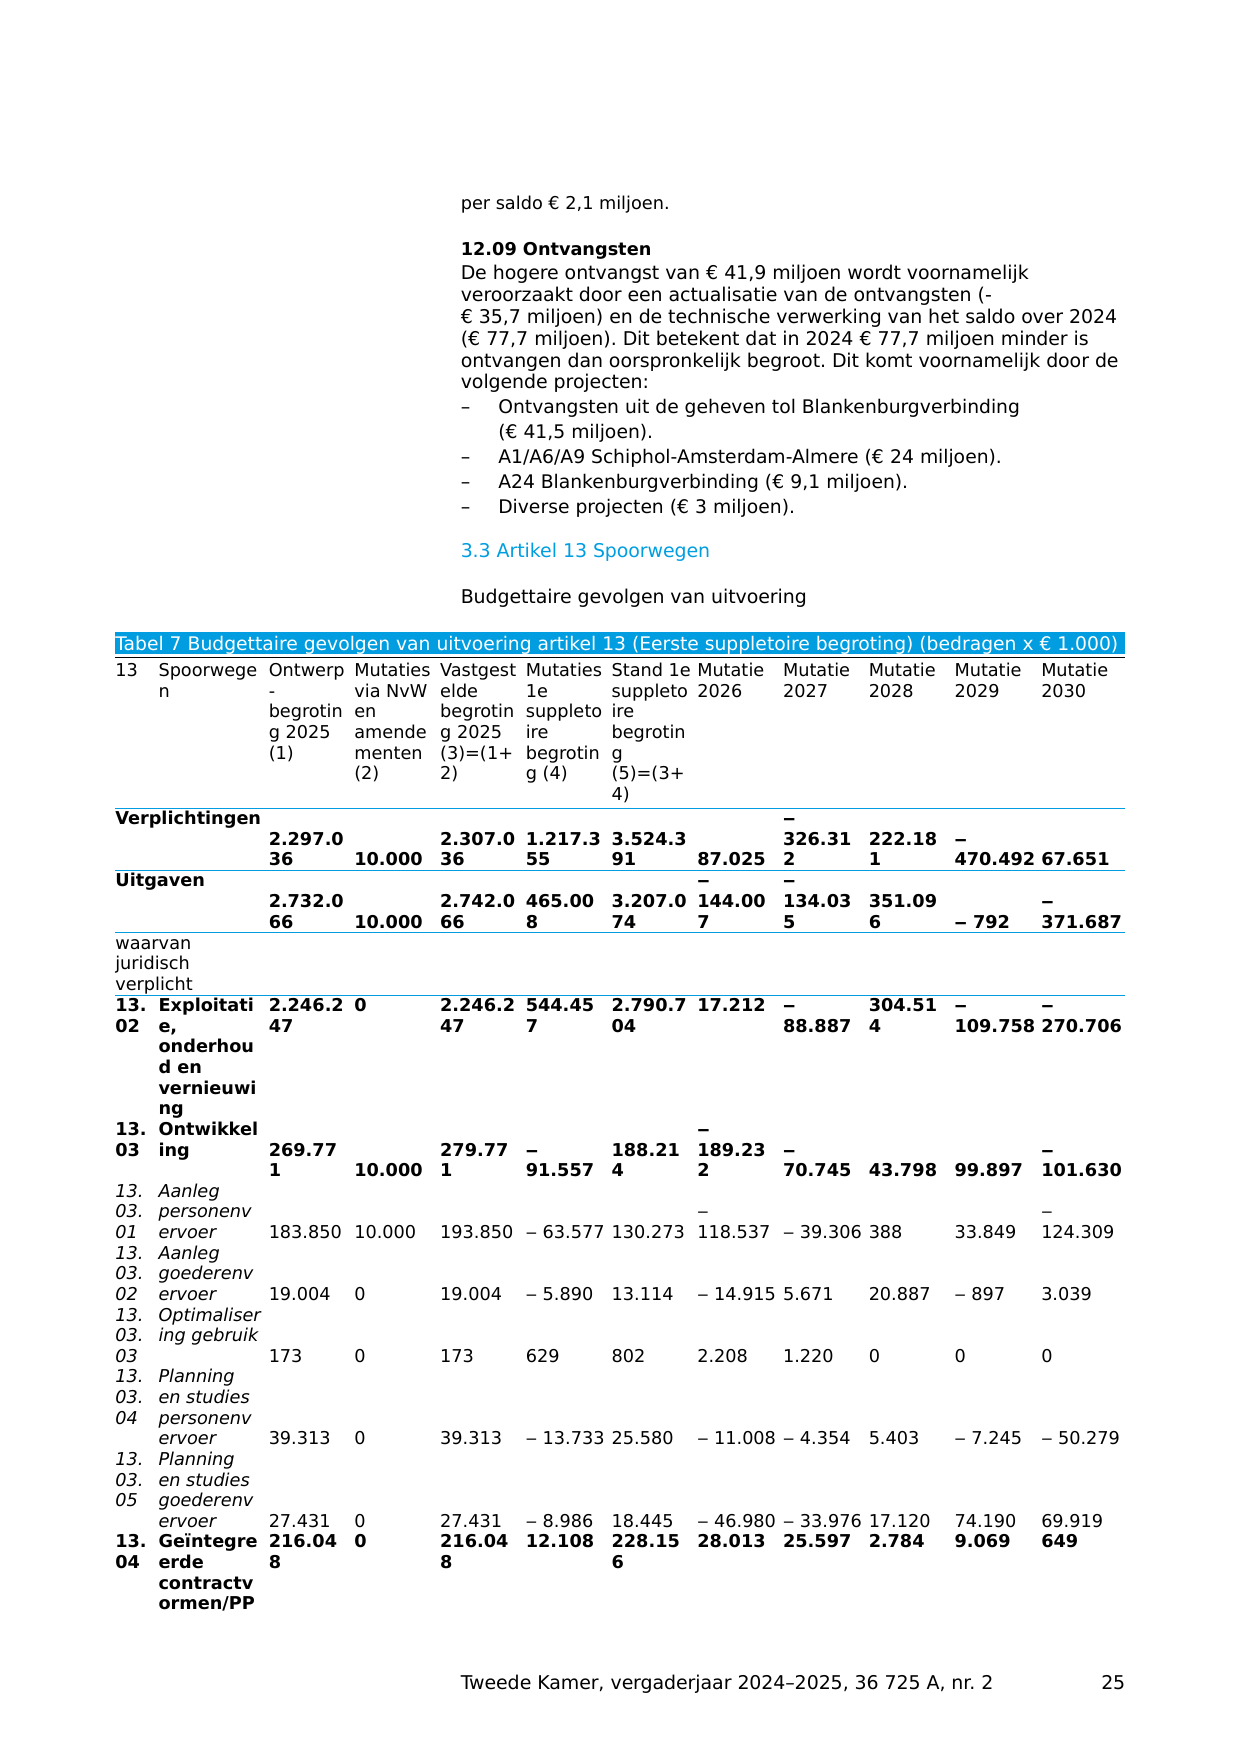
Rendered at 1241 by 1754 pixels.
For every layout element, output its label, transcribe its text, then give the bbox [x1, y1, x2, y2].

table_cell 351.096 [866, 871, 951, 932]
table_cell 2.784 [866, 1531, 951, 1614]
table_cell 3.524.391 [609, 809, 694, 870]
table_cell 173 [437, 1305, 523, 1366]
table_cell Mutatie 2026 [694, 658, 780, 807]
table_cell Mutatie 2029 [951, 658, 1038, 807]
table_cell 13.03.04 [115, 1366, 155, 1449]
table_cell ‒ 101.630 [1038, 1119, 1125, 1181]
table_cell 25.597 [780, 1531, 866, 1614]
table_cell 269.771 [266, 1119, 351, 1181]
table_cell Mutaties via NvW en amendementen (2) [351, 658, 437, 807]
table_cell 193.850 [437, 1181, 523, 1243]
table_cell 2.732.066 [266, 871, 351, 932]
table_cell 99.897 [951, 1119, 1038, 1181]
table_cell ‒ 11.008 [694, 1366, 780, 1449]
table_cell 43.798 [866, 1119, 951, 1181]
table_cell 388 [866, 1181, 951, 1243]
text De hogere ontvangst van € 41,9 miljoen wordt voornamelijk veroorzaakt door een actualisatie van de ontvangsten (- € 35,7 miljoen) en de technische verwerking van het saldo over 2024 (€ 77,7 miljoen). Dit betekent dat in 2024 € 77,7 miljoen minder is ontvangen dan oorspronkelijk begroot. Dit komt voornamelijk door de volgende projecten: [461, 262, 1125, 393]
table_cell 5.671 [780, 1243, 866, 1304]
table_cell [866, 933, 951, 994]
table_cell Uitgaven [115, 871, 266, 932]
table_cell 1.217.355 [523, 809, 608, 870]
table_cell 0 [351, 996, 437, 1119]
table_cell Optimalisering gebruik [155, 1305, 266, 1366]
table_cell Planning en studies personenvervoer [155, 1366, 266, 1449]
table_cell 465.008 [523, 871, 608, 932]
table_cell ‒ 88.887 [780, 996, 866, 1119]
table_cell 216.048 [266, 1531, 351, 1614]
table_cell Spoorwegen [155, 658, 266, 807]
table_cell 3.039 [1038, 1243, 1125, 1304]
table_cell [951, 933, 1038, 994]
table_cell Ontwerp-begroting 2025 (1) [266, 658, 351, 807]
table_cell 17.120 [866, 1449, 951, 1531]
title Budgettaire gevolgen van uitvoering [461, 586, 1125, 608]
table_cell [437, 933, 523, 994]
table_cell 188.214 [609, 1119, 694, 1181]
table_cell 279.771 [437, 1119, 523, 1181]
table_cell Aanleg personenvervoer [155, 1181, 266, 1243]
table_cell 0 [351, 1305, 437, 1366]
table_cell 2.742.066 [437, 871, 523, 932]
table_cell 10.000 [351, 809, 437, 870]
text 12.09 Ontvangsten [461, 237, 1125, 259]
table_cell 5.403 [866, 1366, 951, 1449]
table_cell Mutaties 1e suppletoire begroting (4) [523, 658, 608, 807]
table_cell 27.431 [266, 1449, 351, 1531]
table_cell ‒ 371.687 [1038, 871, 1125, 932]
table_cell Mutatie 2030 [1038, 658, 1125, 807]
table_cell 39.313 [266, 1366, 351, 1449]
table_cell 19.004 [437, 1243, 523, 1304]
table_cell ‒ 46.980 [694, 1449, 780, 1531]
table_cell 0 [951, 1305, 1038, 1366]
table_cell ‒ 897 [951, 1243, 1038, 1304]
table_cell ‒ 13.733 [523, 1366, 608, 1449]
table_cell 87.025 [694, 809, 780, 870]
table_cell 130.273 [609, 1181, 694, 1243]
table_cell 25.580 [609, 1366, 694, 1449]
table_cell 69.919 [1038, 1449, 1125, 1531]
table_cell ‒ 134.035 [780, 871, 866, 932]
table_cell 33.849 [951, 1181, 1038, 1243]
table_cell 74.190 [951, 1449, 1038, 1531]
table_cell 173 [266, 1305, 351, 1366]
table_cell 2.246.247 [266, 996, 351, 1119]
table_cell 629 [523, 1305, 608, 1366]
table_cell [780, 933, 866, 994]
table_cell ‒ 124.309 [1038, 1181, 1125, 1243]
table_cell 67.651 [1038, 809, 1125, 870]
text per saldo € 2,1 miljoen. [461, 191, 1125, 214]
table_cell 0 [351, 1243, 437, 1304]
table_cell ‒ 63.577 [523, 1181, 608, 1243]
list Diverse projecten (€ 3 miljoen). [461, 493, 1125, 518]
table_cell ‒ 4.354 [780, 1366, 866, 1449]
table_cell 10.000 [351, 871, 437, 932]
title 3.3 Artikel 13 Spoorwegen [461, 540, 1125, 562]
table_cell ‒ 326.312 [780, 809, 866, 870]
list Ontvangsten uit de geheven tol Blankenburgverbinding (€ 41,5 miljoen). [461, 393, 1125, 443]
table_cell 2.208 [694, 1305, 780, 1366]
table_cell 0 [866, 1305, 951, 1366]
table_cell ‒ 5.890 [523, 1243, 608, 1304]
table_cell 0 [351, 1366, 437, 1449]
table_cell Geïntegreerde contractvormen/PP [155, 1531, 266, 1614]
table_cell 10.000 [351, 1181, 437, 1243]
table_cell ‒ 39.306 [780, 1181, 866, 1243]
table_cell 3.207.074 [609, 871, 694, 932]
table_cell Aanleg goederenvervoer [155, 1243, 266, 1304]
table_cell ‒ 470.492 [951, 809, 1038, 870]
table_cell ‒ 109.758 [951, 996, 1038, 1119]
table_cell Verplichtingen [115, 809, 266, 870]
table_cell 0 [1038, 1305, 1125, 1366]
table_cell ‒ 8.986 [523, 1449, 608, 1531]
table_cell [266, 933, 351, 994]
table_cell 13.03.01 [115, 1181, 155, 1243]
table_cell 20.887 [866, 1243, 951, 1304]
table_cell ‒ 91.557 [523, 1119, 608, 1181]
table_cell 13.03.05 [115, 1449, 155, 1531]
table_cell 649 [1038, 1531, 1125, 1614]
table_cell 28.013 [694, 1531, 780, 1614]
table_cell 183.850 [266, 1181, 351, 1243]
table_cell Exploitatie, onderhoud en vernieuwing [155, 996, 266, 1119]
table_cell 2.307.036 [437, 809, 523, 870]
table_cell 18.445 [609, 1449, 694, 1531]
table_cell ‒ 70.745 [780, 1119, 866, 1181]
table_cell 1.220 [780, 1305, 866, 1366]
list A1/A6/A9 Schiphol-Amsterdam-Almere (€ 24 miljoen). [461, 443, 1125, 468]
table_cell 228.156 [609, 1531, 694, 1614]
table_cell Mutatie 2027 [780, 658, 866, 807]
table_cell [351, 933, 437, 994]
table_cell 9.069 [951, 1531, 1038, 1614]
table_cell [694, 933, 780, 994]
table_cell 13.04 [115, 1531, 155, 1614]
table_cell Ontwikkeling [155, 1119, 266, 1181]
table_cell 802 [609, 1305, 694, 1366]
table_cell ‒ 792 [951, 871, 1038, 932]
table_cell 13.03.02 [115, 1243, 155, 1304]
table_cell 2.246.247 [437, 996, 523, 1119]
table_cell Planning en studies goederenvervoer [155, 1449, 266, 1531]
table_cell ‒ 118.537 [694, 1181, 780, 1243]
table_cell 27.431 [437, 1449, 523, 1531]
table_cell ‒ 14.915 [694, 1243, 780, 1304]
table_cell 10.000 [351, 1119, 437, 1181]
table_cell [523, 933, 608, 994]
table_cell [1038, 933, 1125, 994]
table_cell 39.313 [437, 1366, 523, 1449]
table_cell 13.03.03 [115, 1305, 155, 1366]
table_cell 13 [115, 658, 155, 807]
table_cell ‒ 33.976 [780, 1449, 866, 1531]
table_cell 2.790.704 [609, 996, 694, 1119]
table_cell 19.004 [266, 1243, 351, 1304]
table_cell [609, 933, 694, 994]
table_cell Vastgestelde begroting 2025 (3)=(1+2) [437, 658, 523, 807]
table_cell waarvan juridisch verplicht [115, 933, 266, 994]
list A24 Blankenburgverbinding (€ 9,1 miljoen). [461, 468, 1125, 493]
table_cell 304.514 [866, 996, 951, 1119]
table_cell 2.297.036 [266, 809, 351, 870]
table_cell ‒ 270.706 [1038, 996, 1125, 1119]
table_cell Stand 1e suppletoire begroting (5)=(3+4) [609, 658, 694, 807]
table_cell 0 [351, 1531, 437, 1614]
table_cell ‒ 144.007 [694, 871, 780, 932]
table_cell 13.02 [115, 996, 155, 1119]
table_cell Mutatie 2028 [866, 658, 951, 807]
table_cell 0 [351, 1449, 437, 1531]
table_cell 216.048 [437, 1531, 523, 1614]
table_cell 222.181 [866, 809, 951, 870]
table_cell 12.108 [523, 1531, 608, 1614]
table_cell 13.114 [609, 1243, 694, 1304]
table_cell ‒ 7.245 [951, 1366, 1038, 1449]
table_cell 544.457 [523, 996, 608, 1119]
table_cell 17.212 [694, 996, 780, 1119]
table_cell 13.03 [115, 1119, 155, 1181]
table_cell ‒ 50.279 [1038, 1366, 1125, 1449]
table_cell ‒ 189.232 [694, 1119, 780, 1181]
